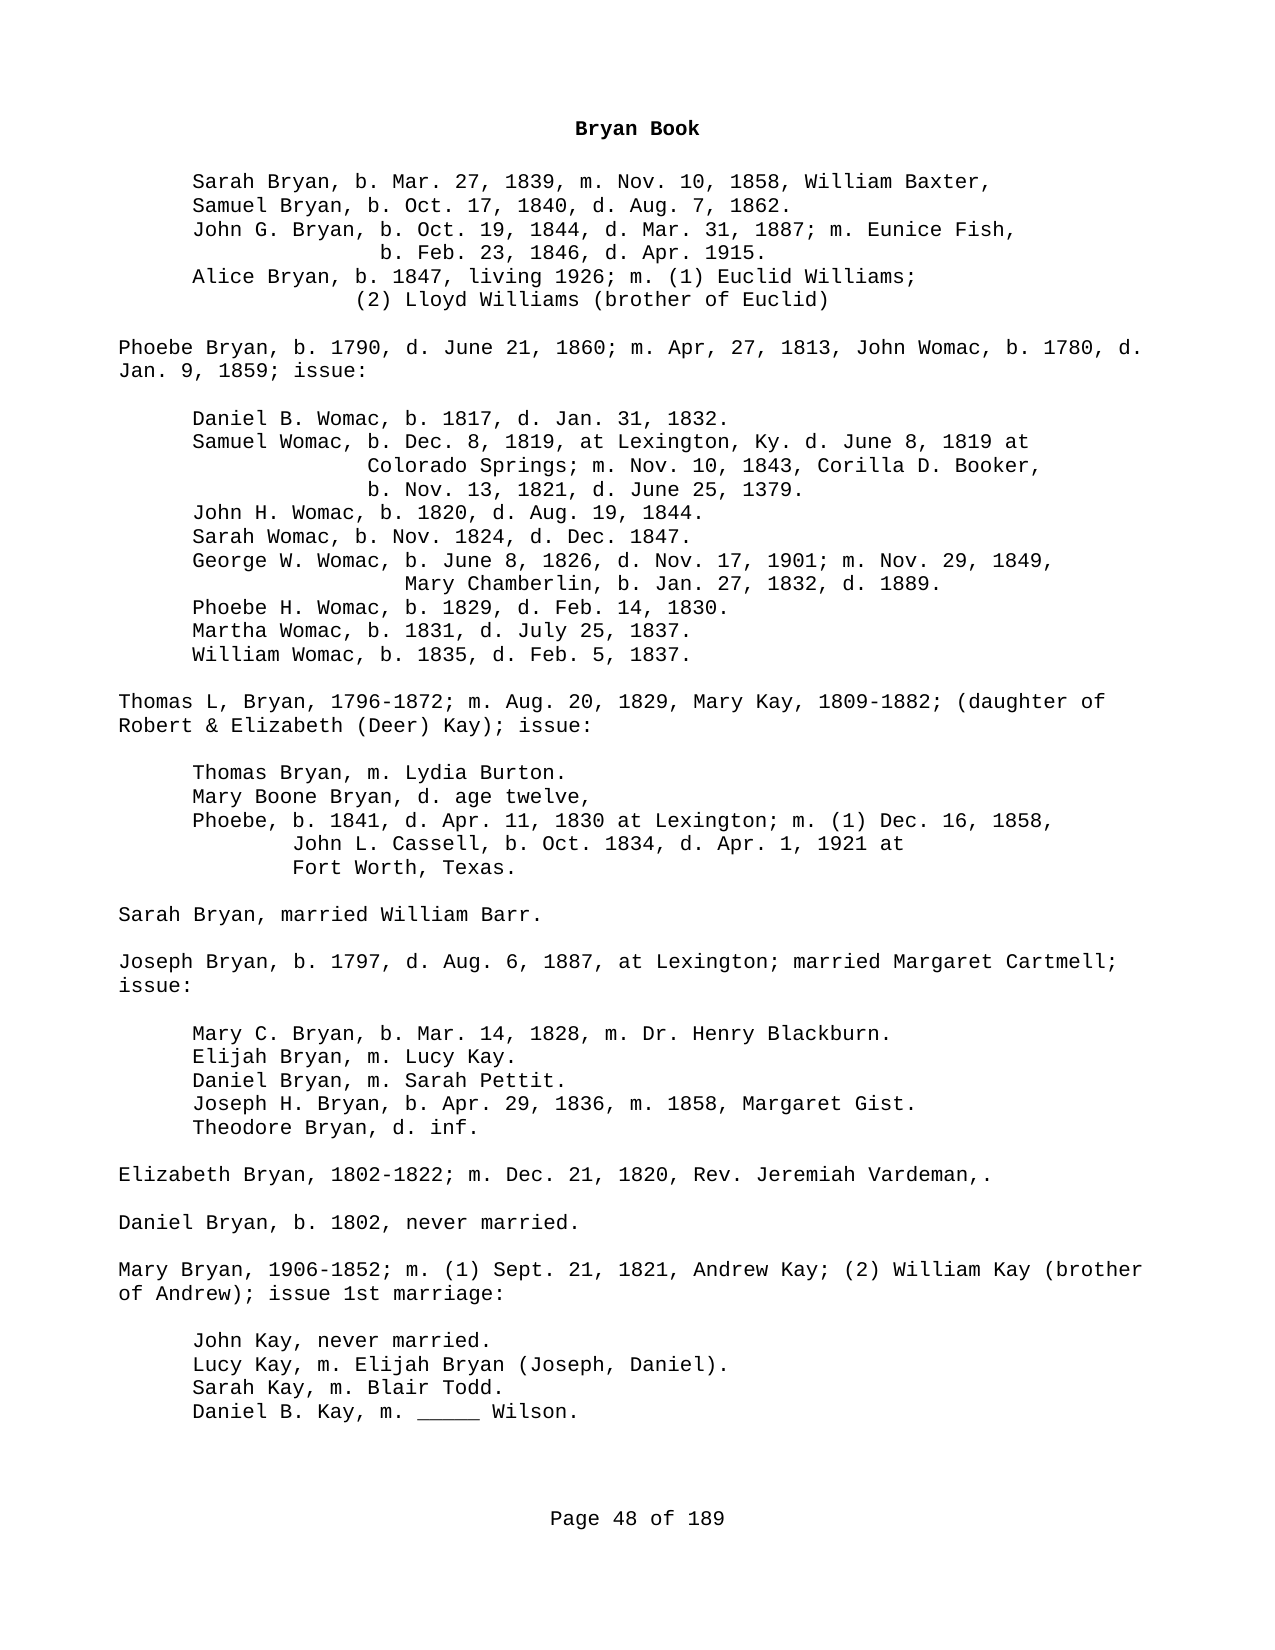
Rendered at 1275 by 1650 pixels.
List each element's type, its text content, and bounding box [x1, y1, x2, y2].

text John G. Bryan, b. Oct. 19, 1844, d. Mar. 31, 1887; m. Eunice Fish, [192, 218, 1157, 242]
text Elijah Bryan, m. Lucy Kay. [192, 1046, 1157, 1070]
text Daniel Bryan, m. Sarah Pettit. [192, 1070, 1157, 1093]
text Thomas Bryan, m. Lydia Burton. [192, 762, 1157, 786]
text William Womac, b. 1835, d. Feb. 5, 1837. [192, 644, 1157, 668]
text Joseph Bryan, b. 1797, d. Aug. 6, 1887, at Lexington; married Margaret Cartmell; issue: [118, 952, 1157, 999]
text Sarah Bryan, married William Barr. [118, 904, 1157, 928]
text Daniel Bryan, b. 1802, never married. [118, 1212, 1157, 1235]
text Mary Boone Bryan, d. age twelve, [192, 786, 1157, 810]
text Colorado Springs; m. Nov. 10, 1843, Corilla D. Booker, [192, 455, 1157, 479]
text Thomas L, Bryan, 1796-1872; m. Aug. 20, 1829, Mary Kay, 1809-1882; (daughter of Robert & Elizabeth (Deer) Kay); issue: [118, 691, 1157, 739]
text Lucy Kay, m. Elijah Bryan (Joseph, Daniel). [192, 1353, 1157, 1377]
text Samuel Bryan, b. Oct. 17, 1840, d. Aug. 7, 1862. [192, 195, 1157, 218]
text Sarah Bryan, b. Mar. 27, 1839, m. Nov. 10, 1858, William Baxter, [192, 171, 1157, 195]
text John L. Cassell, b. Oct. 1834, d. Apr. 1, 1921 at [192, 833, 1157, 857]
text Daniel B. Womac, b. 1817, d. Jan. 31, 1832. [192, 408, 1157, 431]
text Mary Chamberlin, b. Jan. 27, 1832, d. 1889. [192, 573, 1157, 597]
text Samuel Womac, b. Dec. 8, 1819, at Lexington, Ky. d. June 8, 1819 at [192, 431, 1157, 455]
text Theodore Bryan, d. inf. [192, 1117, 1157, 1141]
text (2) Lloyd Williams (brother of Euclid) [192, 289, 1157, 313]
text Phoebe, b. 1841, d. Apr. 11, 1830 at Lexington; m. (1) Dec. 16, 1858, [192, 810, 1157, 833]
text Mary Bryan, 1906-1852; m. (1) Sept. 21, 1821, Andrew Kay; (2) William Kay (brother of Andrew); issue 1st marriage: [118, 1259, 1157, 1306]
text b. Feb. 23, 1846, d. Apr. 1915. [192, 242, 1157, 266]
text Joseph H. Bryan, b. Apr. 29, 1836, m. 1858, Margaret Gist. [192, 1093, 1157, 1117]
text Sarah Kay, m. Blair Todd. [192, 1377, 1157, 1401]
text Martha Womac, b. 1831, d. July 25, 1837. [192, 621, 1157, 644]
text Mary C. Bryan, b. Mar. 14, 1828, m. Dr. Henry Blackburn. [192, 1022, 1157, 1046]
text Elizabeth Bryan, 1802-1822; m. Dec. 21, 1820, Rev. Jeremiah Vardeman,. [118, 1164, 1157, 1188]
text Phoebe Bryan, b. 1790, d. June 21, 1860; m. Apr, 27, 1813, John Womac, b. 1780, d. Jan. 9, 1859; issue: [118, 337, 1157, 384]
text John Kay, never married. [192, 1330, 1157, 1353]
text John H. Womac, b. 1820, d. Aug. 19, 1844. [192, 502, 1157, 526]
text Phoebe H. Womac, b. 1829, d. Feb. 14, 1830. [192, 597, 1157, 621]
text Alice Bryan, b. 1847, living 1926; m. (1) Euclid Williams; [192, 266, 1157, 289]
text Daniel B. Kay, m. _____ Wilson. [192, 1401, 1157, 1424]
text Sarah Womac, b. Nov. 1824, d. Dec. 1847. [192, 526, 1157, 549]
text b. Nov. 13, 1821, d. June 25, 1379. [192, 479, 1157, 502]
text Fort Worth, Texas. [192, 857, 1157, 881]
text George W. Womac, b. June 8, 1826, d. Nov. 17, 1901; m. Nov. 29, 1849, [192, 549, 1157, 573]
